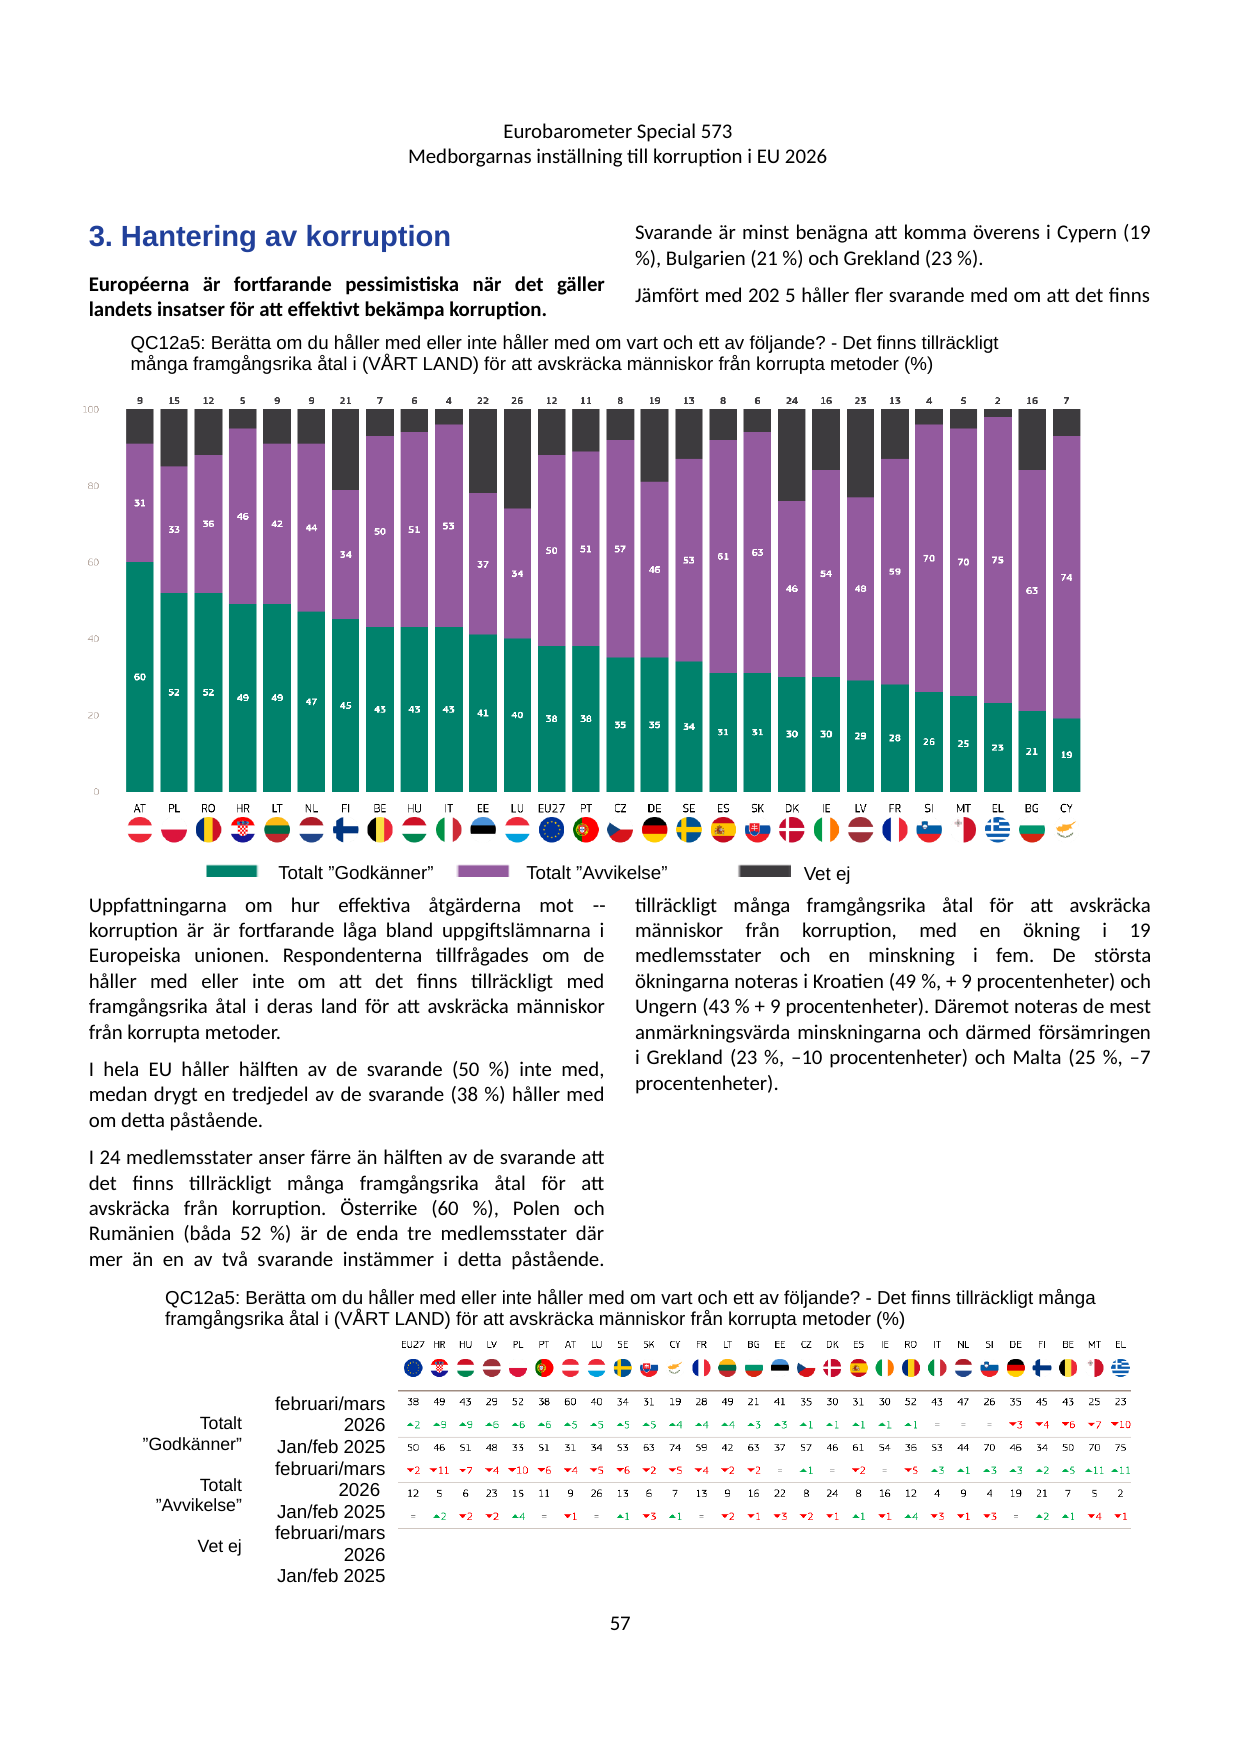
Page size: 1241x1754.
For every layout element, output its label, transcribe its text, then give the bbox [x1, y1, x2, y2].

text Uppfattningarna om hur effektiva åtgärderna mot ‑-korruption är är fortfarande låga bland uppgiftslämnarna i Europeiska unionen. Respondenterna tillfrågades om de håller med eller inte om att det finns tillräckligt med framgångsrika åtal i deras land för att avskräcka människor från korrupta metoder. [88, 847, 605, 1044]
picture [192, 860, 791, 877]
text Uppfattningarna om hur effektiva åtgärderna mot ‑-korruption är är fortfarande låga bland uppgiftslämnarna i Europeiska unionen. Respondenterna tillfrågades om de håller med eller inte om att det finns tillräckligt med framgångsrika åtal i deras land för att avskräcka människor från korrupta metoder. [88, 334, 605, 383]
picture [74, 383, 1085, 847]
text Européerna är fortfarande pessimistiska när det gäller landets insatser för att effektivt bekämpa korruption. [88, 271, 605, 322]
text Svarande är minst benägna att komma överens i Cypern (19 %), Bulgarien (21 %) och Grekland (23 %). [635, 219, 1152, 270]
text I 24 medlemsstater anser färre än hälften av de svarande att det finns tillräckligt många framgångsrika åtal för att avskräcka från korruption. Österrike (60 %), Polen och Rumänien (båda 52 %) är de enda tre medlemsstater där mer än en av två svarande instämmer i detta påstående. [88, 1144, 605, 1271]
text I hela EU håller hälften av de svarande (50 %) inte med, medan drygt en tredjedel av de svarande (38 %) håller med om detta påstående. [88, 1056, 605, 1132]
text Jämfört med 202 5 håller fler svarande med om att det finns tillräckligt många framgångsrika åtal för att avskräcka människor från korruption, med en ökning i 19 medlemsstater och en minskning i fem. De största ökningarna noteras i Kroatien (49 %, + 9 procentenheter) och Ungern (43 % + 9 procentenheter). Däremot noteras de mest anmärkningsvärda minskningarna och därmed försämringen i Grekland (23 %, –10 procentenheter) och Malta (25 %, –7 procentenheter). [635, 282, 1152, 1095]
picture [398, 1332, 1131, 1531]
subtitle 3. Hantering av korruption [88, 219, 605, 253]
